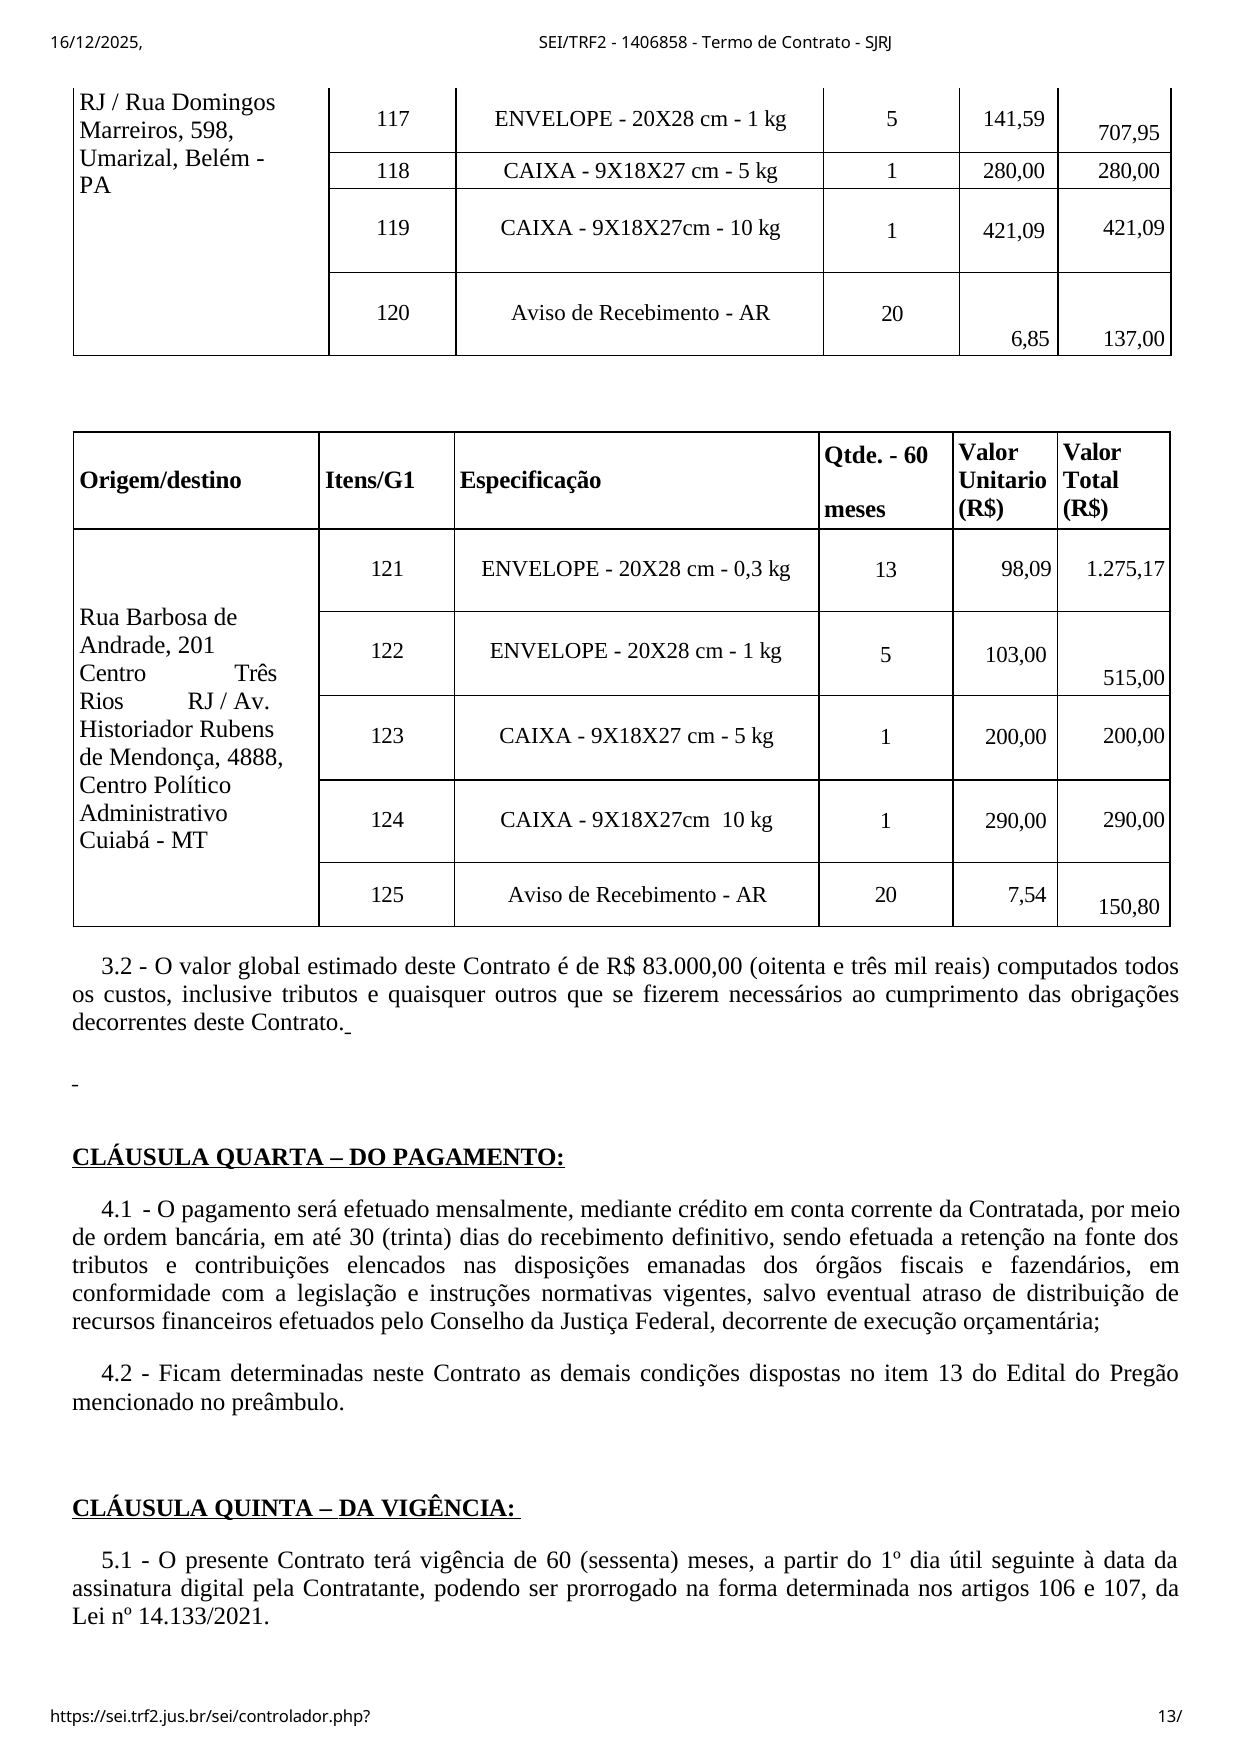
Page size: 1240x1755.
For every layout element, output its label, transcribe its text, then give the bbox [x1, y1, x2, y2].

table_cell 1 [820, 781, 952, 862]
table_cell 20 [824, 273, 959, 354]
table_header Valor Unitario (R$) [954, 433, 1057, 528]
table_cell ENVELOPE - 20X28 cm - 0,3 kg [455, 530, 818, 611]
table_header Especificação [455, 433, 818, 528]
table_cell 290,00 [1058, 781, 1169, 862]
list - O valor global estimado deste Contrato é de R$ 83.000,00 (oitenta e três mil reais) computados todos os custos, inclusive tributos e quaisquer outros que se fizerem necessários ao cumprimento das obrigações decorrentes deste Contrato. [72, 952, 1181, 1036]
table_cell 290,00 [954, 781, 1057, 862]
table_cell 200,00 [954, 696, 1057, 779]
table_cell CAIXA - 9X18X27cm - 10 kg [457, 189, 823, 272]
list - O presente Contrato terá vigência de 60 (sessenta) meses, a partir do 1º dia útil seguinte à data da assinatura digital pela Contratante, podendo ser prorrogado na forma determinada nos artigos 106 e 107, da Lei nº 14.133/2021. [72, 1546, 1181, 1630]
table_cell 137,00 [1059, 273, 1170, 354]
list - O pagamento será efetuado mensalmente, mediante crédito em conta corrente da Contratada, por meio de ordem bancária, em até 30 (trinta) dias do recebimento definitivo, sendo efetuada a retenção na fonte dos tributos e contribuições elencados nas disposições emanadas dos órgãos fiscais e fazendários, em conformidade com a legislação e instruções normativas vigentes, salvo eventual atraso de distribuição de recursos financeiros efetuados pelo Conselho da Justiça Federal, decorrente de execução orçamentária; [72, 1195, 1181, 1335]
table_header ENVELOPE - 20X28 cm - 1 kg [457, 88, 823, 152]
table_header 117 [330, 88, 455, 152]
table_cell 122 [320, 612, 454, 695]
table_header Valor Total (R$) [1058, 433, 1169, 528]
table_cell 123 [320, 696, 454, 779]
table_cell ENVELOPE - 20X28 cm - 1 kg [455, 612, 818, 695]
table_cell Aviso de Recebimento - AR [455, 863, 818, 926]
table_header Itens/G1 [320, 433, 454, 528]
table_cell 125 [320, 863, 454, 926]
table_cell 20 [820, 863, 952, 926]
table_cell 119 [330, 189, 455, 272]
table_cell 103,00 [954, 612, 1057, 695]
table_cell 6,85 [960, 273, 1057, 354]
table_cell 1 [824, 189, 959, 272]
table_cell 5 [820, 612, 952, 695]
table_cell 7,54 [954, 863, 1057, 926]
table_cell CAIXA - 9X18X27 cm - 5 kg [457, 153, 823, 187]
table_cell 280,00 [960, 153, 1057, 187]
table_cell Rua Barbosa de Andrade, 201 Centro Três Rios RJ / Av. Historiador Rubens de Mendonça, 4888, Centro Político Administrativo Cuiabá - MT [74, 530, 318, 926]
table_cell 1 [820, 696, 952, 779]
table_cell 124 [320, 781, 454, 862]
table_header 5 [824, 88, 959, 152]
table_cell 1 [824, 153, 959, 187]
table_cell CAIXA - 9X18X27cm 10 kg [455, 781, 818, 862]
table_cell 1.275,17 [1058, 530, 1169, 611]
table_header Origem/destino [74, 433, 318, 528]
table_cell 200,00 [1058, 696, 1169, 779]
subtitle CLÁUSULA QUARTA – DO PAGAMENTO: [72, 1142, 1181, 1171]
table_cell 120 [330, 273, 455, 354]
table_header Qtde. - 60 meses [820, 433, 952, 528]
subtitle CLÁUSULA QUINTA – DA VIGÊNCIA: [72, 1493, 1181, 1522]
table_cell 13 [820, 530, 952, 611]
table_cell Aviso de Recebimento - AR [457, 273, 823, 354]
table_header RJ / Rua Domingos Marreiros, 598, Umarizal, Belém - PA [74, 88, 328, 354]
table_cell 515,00 [1058, 612, 1169, 695]
table_header 141,59 [960, 88, 1057, 152]
table_header 707,95 [1059, 88, 1170, 152]
list - Ficam determinadas neste Contrato as demais condições dispostas no item 13 do Edital do Pregão mencionado no preâmbulo. [72, 1359, 1181, 1415]
table_cell CAIXA - 9X18X27 cm - 5 kg [455, 696, 818, 779]
table_cell 280,00 [1059, 153, 1170, 187]
table_cell 118 [330, 153, 455, 187]
table_cell 150,80 [1058, 863, 1169, 926]
table_cell 421,09 [960, 189, 1057, 272]
table_cell 121 [320, 530, 454, 611]
table_cell 98,09 [954, 530, 1057, 611]
table_cell 421,09 [1059, 189, 1170, 272]
